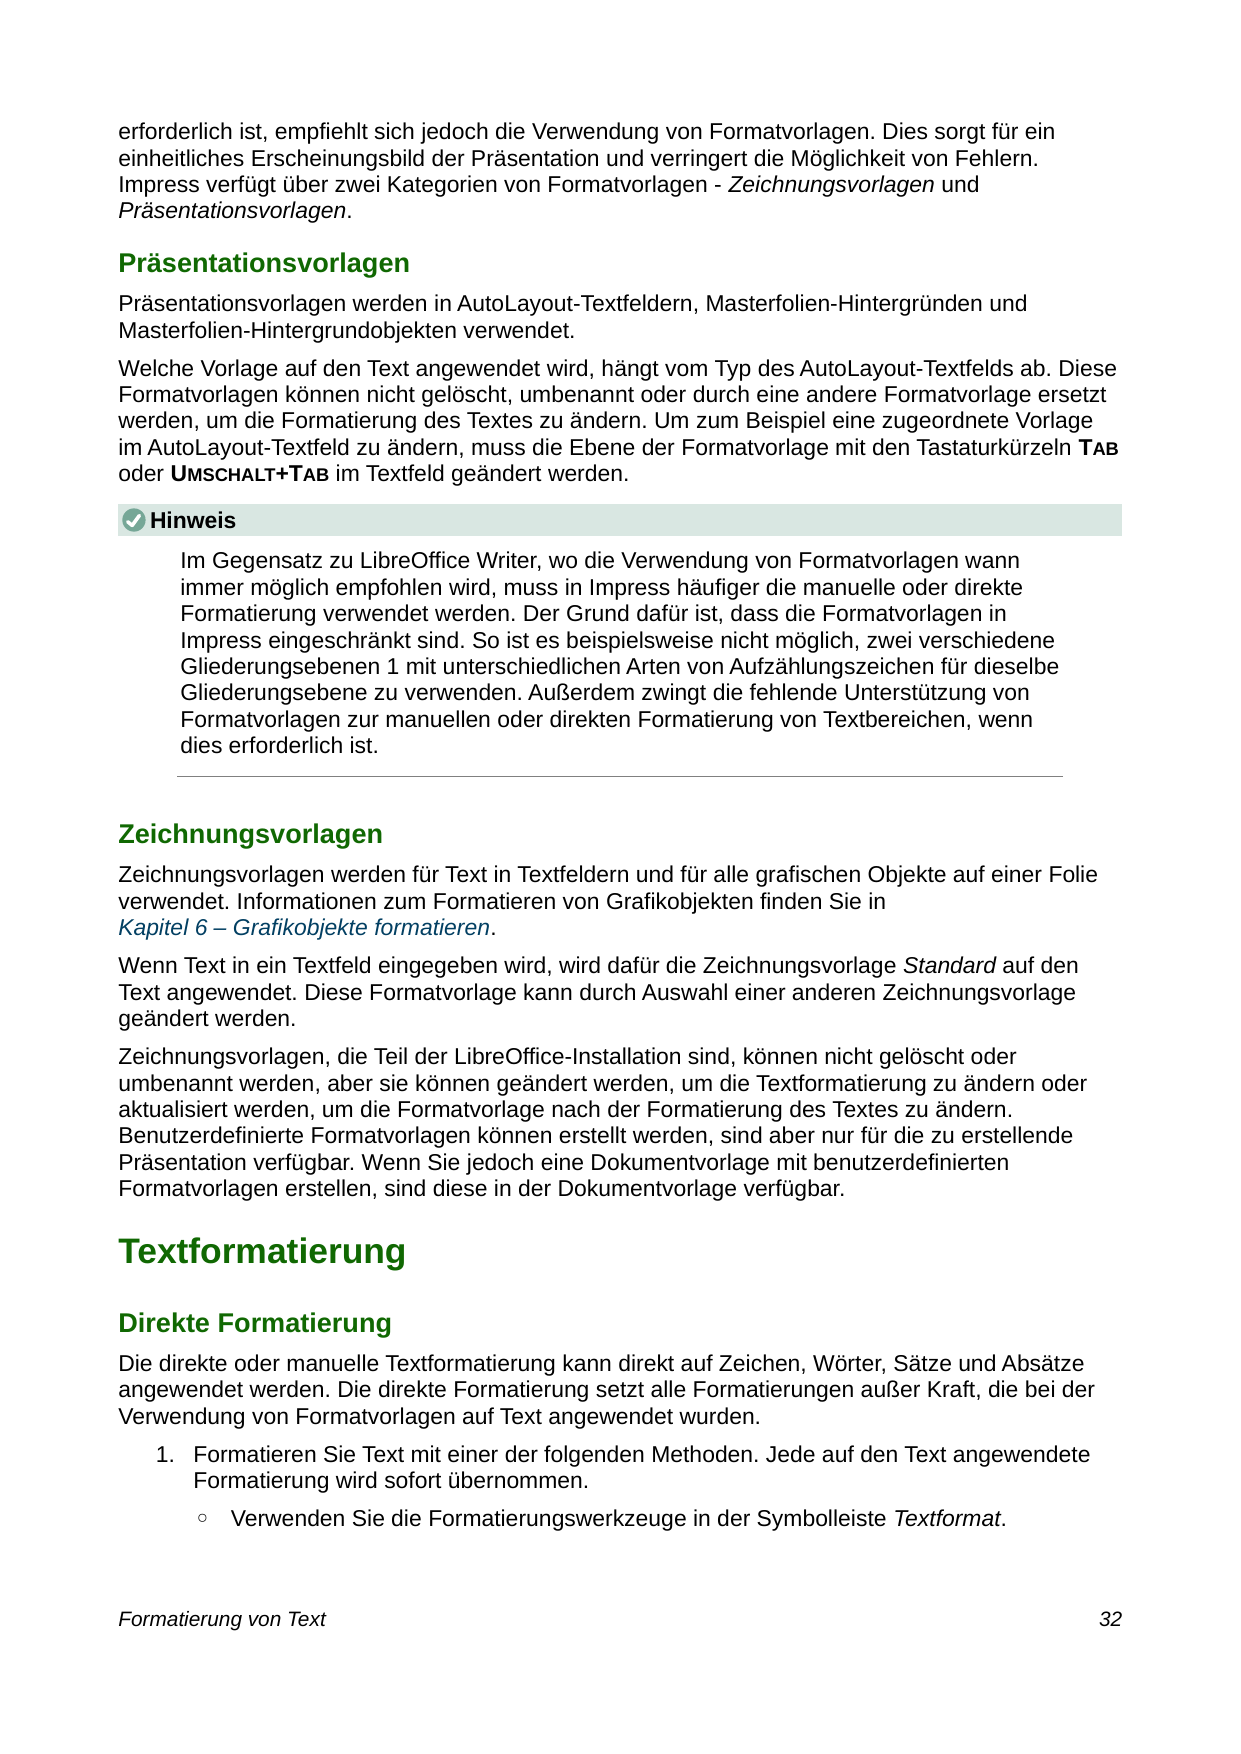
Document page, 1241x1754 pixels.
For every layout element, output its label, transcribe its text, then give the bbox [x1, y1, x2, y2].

text Präsentationsvorlagen werden in AutoLayout-Textfeldern, Masterfolien-Hintergründen und Masterfolien-Hintergrundobjekten verwendet. [118, 290, 1122, 343]
list Formatieren Sie Text mit einer der folgenden Methoden. Jede auf den Text angewendete Formatierung wird sofort übernommen. [156, 1441, 1122, 1493]
text Wenn Text in ein Textfeld eingegeben wird, wird dafür die Zeichnungsvorlage Standard auf den Text angewendet. Diese Formatvorlage kann durch Auswahl einer anderen Zeichnungsvorlage geändert werden. [118, 952, 1122, 1031]
list Hinweis [118, 504, 1122, 536]
text Zeichnungsvorlagen werden für Text in Textfeldern und für alle grafischen Objekte auf einer Folie verwendet. Informationen zum Formatieren von Grafikobjekten finden Sie in Kapitel 6 – Grafikobjekte formatieren. [118, 861, 1122, 941]
subtitle Direkte Formatierung [118, 1307, 1122, 1338]
text Im Gegensatz zu LibreOffice Writer, wo die Verwendung von Formatvorlagen wann immer möglich empfohlen wird, muss in Impress häufiger die manuelle oder direkte Formatierung verwendet werden. Der Grund dafür ist, dass die Formatvorlagen in Impress eingeschränkt sind. So ist es beispielsweise nicht möglich, zwei verschiedene Gliederungsebenen 1 mit unterschiedlichen Arten von Aufzählungszeichen für dieselbe Gliederungsebene zu verwenden. Außerdem zwingt die fehlende Unterstützung von Formatvorlagen zur manuellen oder direkten Formatierung von Textbereichen, wenn dies erforderlich ist. [177, 547, 1063, 776]
subtitle Zeichnungsvorlagen [118, 818, 1122, 850]
text Die direkte oder manuelle Textformatierung kann direkt auf Zeichen, Wörter, Sätze und Absätze angewendet werden. Die direkte Formatierung setzt alle Formatierungen außer Kraft, die bei der Verwendung von Formatvorlagen auf Text angewendet wurden. [118, 1350, 1122, 1429]
subtitle Textformatierung [118, 1231, 1122, 1271]
list Verwenden Sie die Formatierungswerkzeuge in der Symbolleiste Textformat. [193, 1505, 1122, 1532]
text Zeichnungsvorlagen, die Teil der LibreOffice-Installation sind, können nicht gelöscht oder umbenannt werden, aber sie können geändert werden, um die Textformatierung zu ändern oder aktualisiert werden, um die Formatvorlage nach der Formatierung des Textes zu ändern. Benutzerdefinierte Formatvorlagen können erstellt werden, sind aber nur für die zu erstellende Präsentation verfügbar. Wenn Sie jedoch eine Dokumentvorlage mit benutzerdefinierten Formatvorlagen erstellen, sind diese in der Dokumentvorlage verfügbar. [118, 1043, 1122, 1201]
subtitle Präsentationsvorlagen [118, 247, 1122, 278]
text erforderlich ist, empfiehlt sich jedoch die Verwendung von Formatvorlagen. Dies sorgt für ein einheitliches Erscheinungsbild der Präsentation und verringert die Möglichkeit von Fehlern. Impress verfügt über zwei Kategorien von Formatvorlagen - Zeichnungsvorlagen und Präsentationsvorlagen. [118, 118, 1122, 223]
text Welche Vorlage auf den Text angewendet wird, hängt vom Typ des AutoLayout-Textfelds ab. Diese Formatvorlagen können nicht gelöscht, umbenannt oder durch eine andere Formatvorlage ersetzt werden, um die Formatierung des Textes zu ändern. Um zum Beispiel eine zugeordnete Vorlage im AutoLayout-Textfeld zu ändern, muss die Ebene der Formatvorlage mit den Tastaturkürzeln Tab oder Umschalt+Tab im Textfeld geändert werden. [118, 355, 1122, 486]
